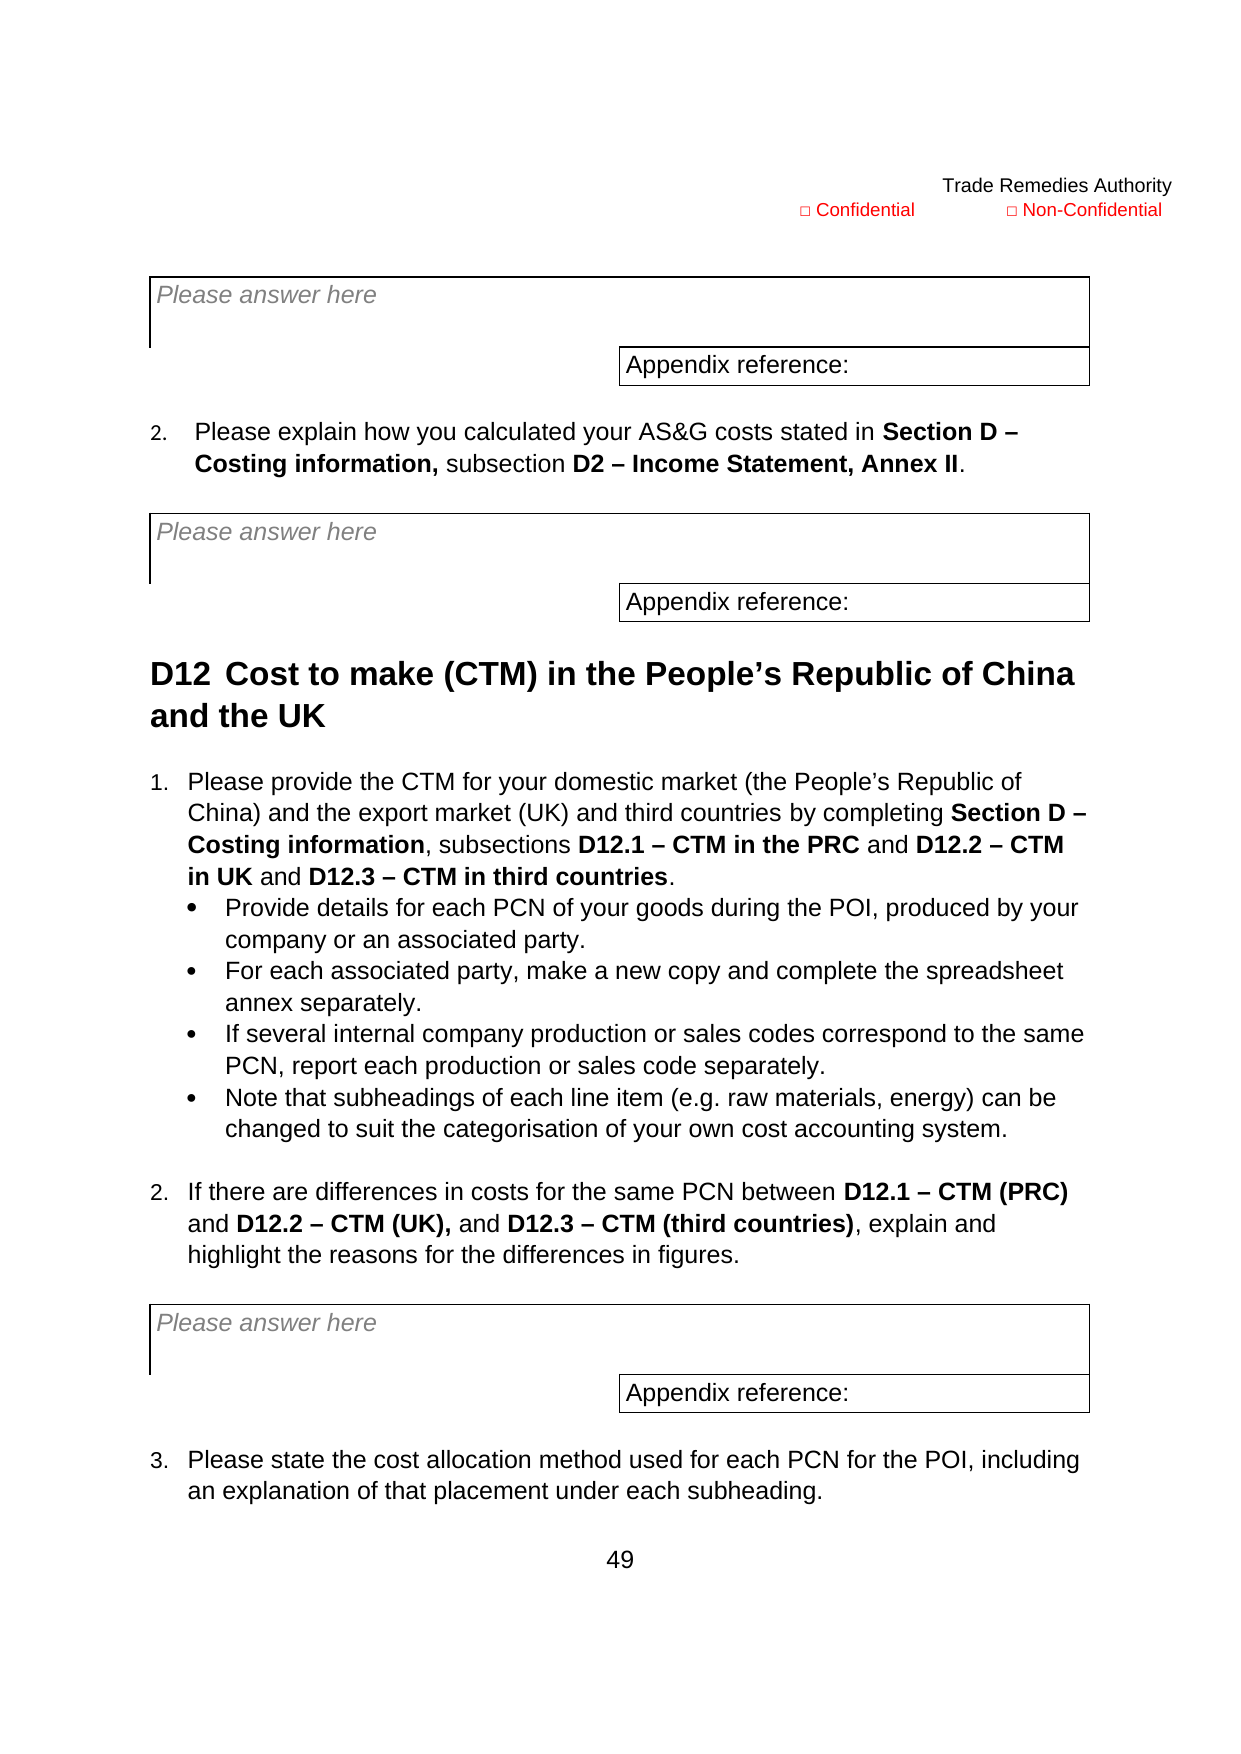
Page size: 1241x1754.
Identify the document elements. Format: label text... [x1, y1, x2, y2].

table_cell [150, 348, 619, 385]
list Please explain how you calculated your AS&G costs stated in Section D – Costing information, subsection D2 – Income Statement, Annex II. [150, 417, 1090, 478]
table_cell Appendix reference: [620, 1375, 1089, 1412]
list Provide details for each PCN of your goods during the POI, produced by your company or an associated party. [187, 893, 1090, 953]
list For each associated party, make a new copy and complete the spreadsheet annex separately. [187, 956, 1090, 1017]
subtitle D12 Cost to make (CTM) in the People’s Republic of China and the UK [150, 653, 1090, 734]
table_cell [150, 584, 619, 621]
table_cell Appendix reference: [620, 584, 1089, 621]
list If there are differences in costs for the same PCN between D12.1 – CTM (PRC) and D12.2 – CTM (UK), and D12.3 – CTM (third countries), explain and highlight the reasons for the differences in figures. [150, 1177, 1090, 1269]
table_header Please answer here [151, 278, 1089, 346]
table_cell [150, 1375, 619, 1412]
list Please state the cost allocation method used for each PCN for the POI, including an explanation of that placement under each subheading. [150, 1444, 1090, 1505]
table_cell Appendix reference: [620, 348, 1089, 385]
list Please provide the CTM for your domestic market (the People’s Republic of China) and the export market (UK) and third countries by completing Section D – Costing information, subsections D12.1 – CTM in the PRC and D12.2 – CTM in UK and D12.3 – CTM in third countries. [150, 767, 1090, 890]
list Note that subheadings of each line item (e.g. raw materials, energy) can be changed to suit the categorisation of your own cost accounting system. [187, 1083, 1090, 1143]
list If several internal company production or sales codes correspond to the same PCN, report each production or sales code separately. [187, 1019, 1090, 1080]
table_header Please answer here [151, 514, 1089, 582]
table_header Please answer here [151, 1305, 1089, 1373]
